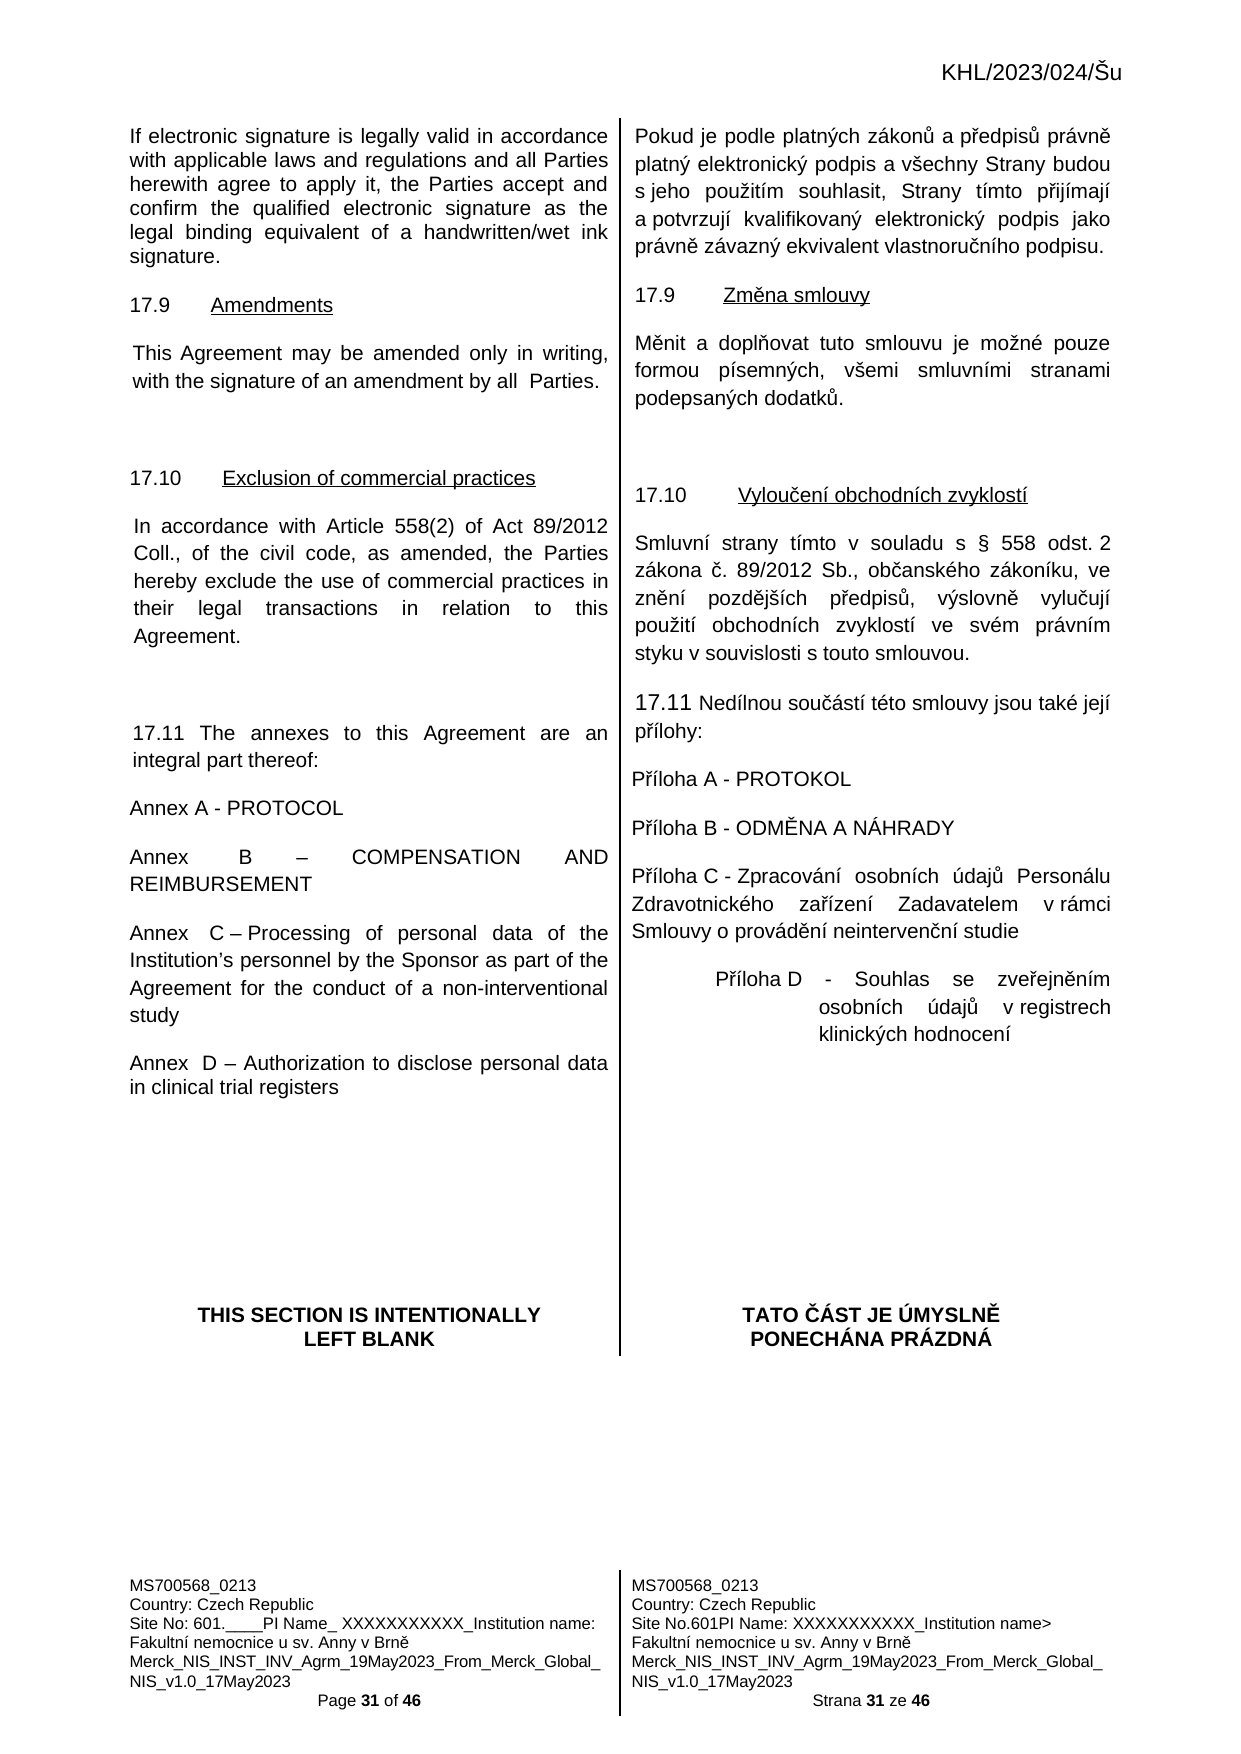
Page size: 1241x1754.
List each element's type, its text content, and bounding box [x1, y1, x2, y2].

table_cell THIS SECTION IS INTENTIONALLY LEFT BLANK [118, 1130, 619, 1356]
table_cell Pokud je podle platných zákonů a předpisů právně platný elektronický podpis a všechny Strany budou s jeho použitím souhlasit, Strany tímto přijímají a potvrzují kvalifikovaný elektronický podpis jako právně závazný ekvivalent vlastnoručního podpisu. 17.9 Změna smlouvy Měnit a doplňovat tuto smlouvu je možné pouze formou písemných, všemi smluvními stranami podepsaných dodatků. 17.10 Vyloučení obchodních zvyklostí Smluvní strany tímto v souladu s § 558 odst. 2 zákona č. 89/2012 Sb., občanského zákoníku, ve znění pozdějších předpisů, výslovně vylučují použití obchodních zvyklostí ve svém právním styku v souvislosti s touto smlouvou. 17.11 Nedílnou součástí této smlouvy jsou také její přílohy: Příloha A - PROTOKOL Příloha B - ODMĚNA A NÁHRADY Příloha C - Zpracování osobních údajů Personálu Zdravotnického zařízení Zadavatelem v rámci Smlouvy o provádění neintervenční studie Příloha D - Souhlas se zveřejněním osobních údajů v registrech klinických hodnocení [621, 118, 1122, 1130]
table_cell If electronic signature is legally valid in accordance with applicable laws and regulations and all Parties herewith agree to apply it, the Parties accept and confirm the qualified electronic signature as the legal binding equivalent of a handwritten/wet ink signature. 17.9 Amendments This Agreement may be amended only in writing, with the signature of an amendment by all Parties. 17.10 Exclusion of commercial practices In accordance with Article 558(2) of Act 89/2012 Coll., of the civil code, as amended, the Parties hereby exclude the use of commercial practices in their legal transactions in relation to this Agreement. 17.11 The annexes to this Agreement are an integral part thereof: Annex A - PROTOCOL Annex B – COMPENSATION AND REIMBURSEMENT Annex C – Processing of personal data of the Institution’s personnel by the Sponsor as part of the Agreement for the conduct of a non-interventional study Annex D – Authorization to disclose personal data in clinical trial registers [118, 118, 619, 1130]
table_cell TATO ČÁST JE ÚMYSLNĚ PONECHÁNA PRÁZDNÁ [621, 1130, 1122, 1356]
